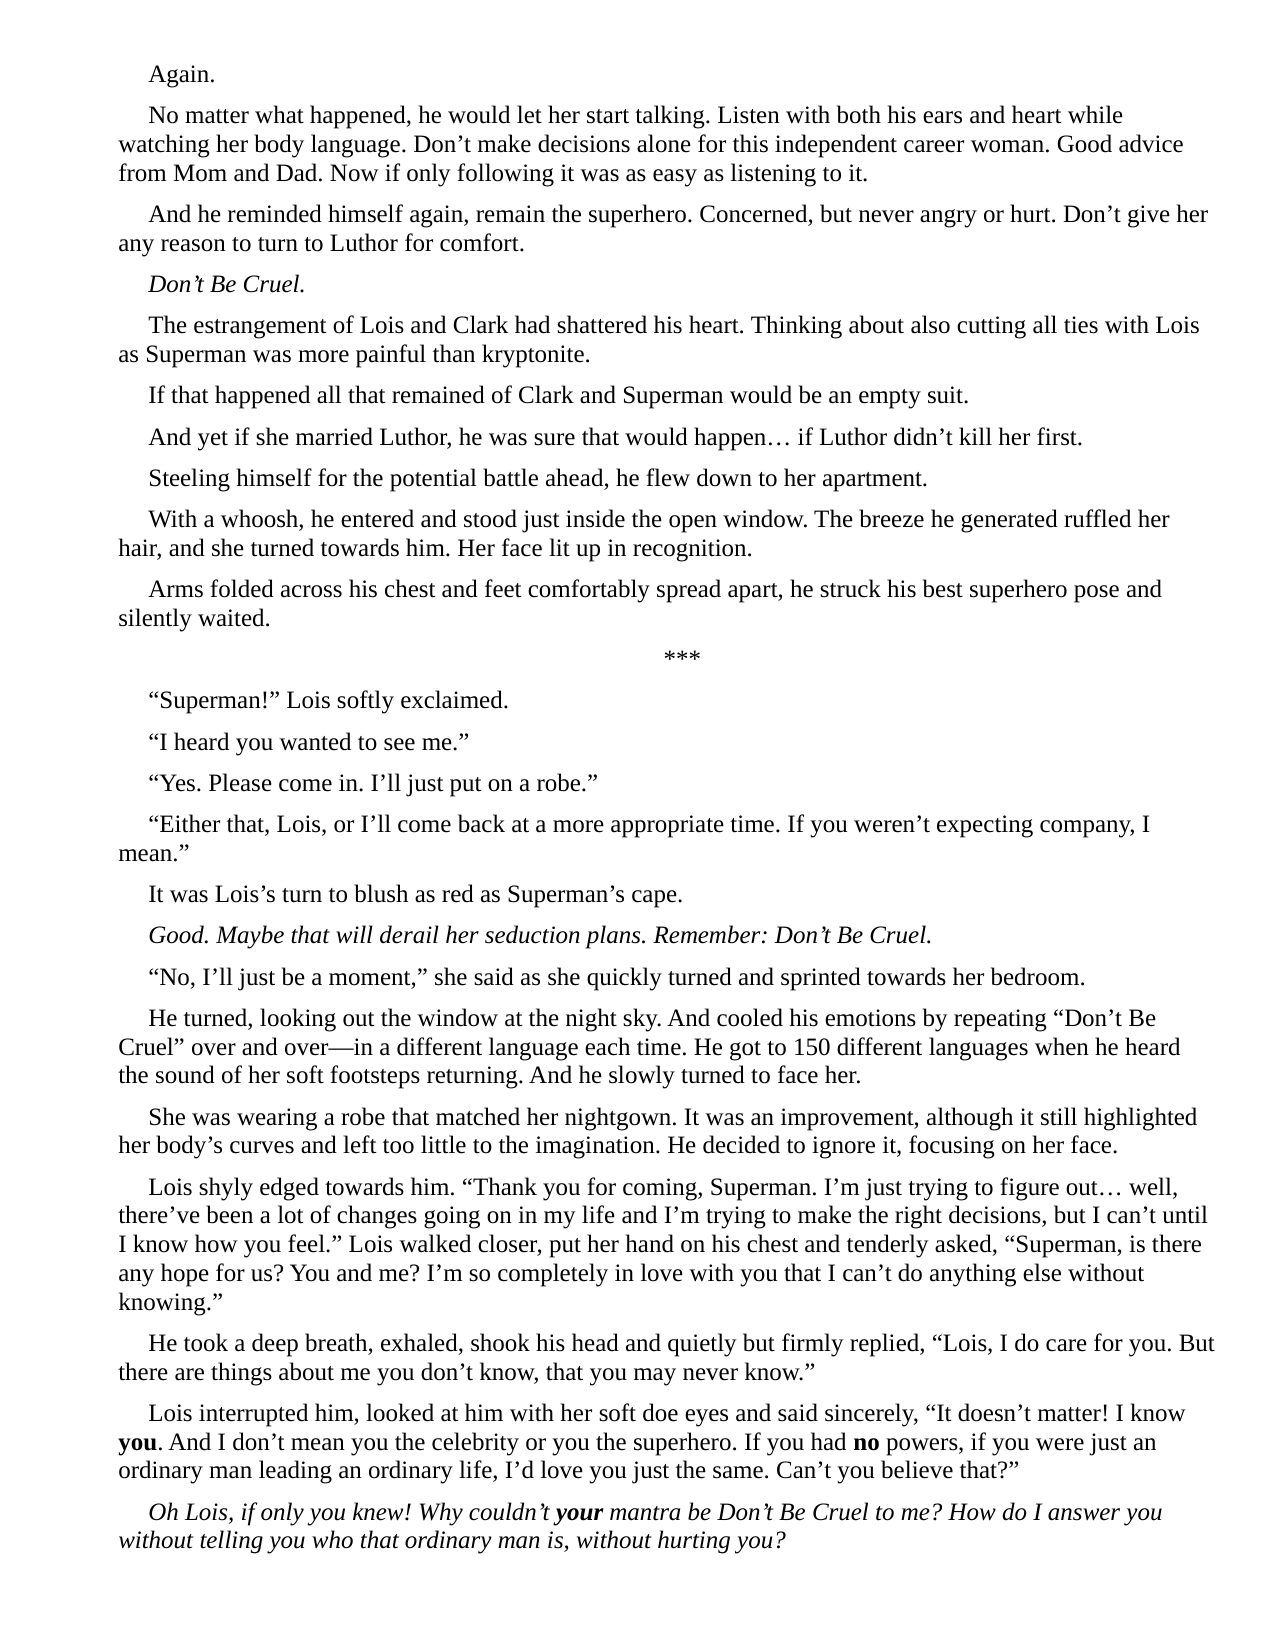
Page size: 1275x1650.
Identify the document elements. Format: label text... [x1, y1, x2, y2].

text With a whoosh, he entered and stood just inside the open window. The breeze he generated ruffled her hair, and she turned towards him. Her face lit up in recognition. [118, 504, 1216, 562]
text Lois interrupted him, looked at him with her soft doe eyes and said sincerely, “It doesn’t matter! I know you. And I don’t mean you the celebrity or you the superhero. If you had no powers, if you were just an ordinary man leading an ordinary life, I’d love you just the same. Can’t you believe that?” [118, 1398, 1216, 1484]
text Steeling himself for the potential battle ahead, he flew down to her apartment. [118, 463, 1216, 492]
text She was wearing a robe that matched her nightgown. It was an improvement, although it still highlighted her body’s curves and left too little to the imagination. He decided to ignore it, focusing on her face. [118, 1102, 1216, 1159]
text Don’t Be Cruel. [118, 269, 1216, 298]
text And he reminded himself again, remain the superhero. Concerned, but never angry or hurt. Don’t give her any reason to turn to Luthor for comfort. [118, 199, 1216, 257]
text Arms folded across his chest and feet comfortably spread apart, he struck his best superhero pose and silently waited. [118, 574, 1216, 632]
text He turned, looking out the window at the night sky. And cooled his emotions by repeating “Don’t Be Cruel” over and over—in a different language each time. He got to 150 different languages when he heard the sound of her soft footsteps returning. And he slowly turned to face her. [118, 1003, 1216, 1089]
text “I heard you wanted to see me.” [118, 727, 1216, 755]
text He took a deep breath, exhaled, shook his head and quietly but firmly replied, “Lois, I do care for you. But there are things about me you don’t know, that you may never know.” [118, 1328, 1216, 1385]
text Lois shyly edged towards him. “Thank you for coming, Superman. I’m just trying to figure out… well, there’ve been a lot of changes going on in my life and I’m trying to make the right decisions, but I can’t until I know how you feel.” Lois walked closer, put her hand on his chest and tenderly asked, “Superman, is there any hope for us? You and me? I’m so completely in love with you that I can’t do anything else without knowing.” [118, 1172, 1216, 1315]
text It was Lois’s turn to blush as red as Superman’s cape. [118, 879, 1216, 908]
text Oh Lois, if only you knew! Why couldn’t your mantra be Don’t Be Cruel to me? How do I answer you without telling you who that ordinary man is, without hurting you? [118, 1497, 1216, 1554]
text Again. [118, 59, 1216, 88]
text The estrangement of Lois and Clark had shattered his heart. Thinking about also cutting all ties with Lois as Superman was more painful than kryptonite. [118, 310, 1216, 368]
text *** [118, 644, 1216, 673]
text No matter what happened, he would let her start talking. Listen with both his ears and heart while watching her body language. Don’t make decisions alone for this independent career woman. Good advice from Mom and Dad. Now if only following it was as easy as listening to it. [118, 100, 1216, 187]
text If that happened all that remained of Clark and Superman would be an empty suit. [118, 380, 1216, 409]
text “Superman!” Lois softly exclaimed. [118, 685, 1216, 714]
text “No, I’ll just be a moment,” she said as she quickly turned and sprinted towards her bedroom. [118, 962, 1216, 990]
text “Either that, Lois, or I’ll come back at a more appropriate time. If you weren’t expecting company, I mean.” [118, 809, 1216, 867]
text And yet if she married Luthor, he was sure that would happen… if Luthor didn’t kill her first. [118, 422, 1216, 450]
text “Yes. Please come in. I’ll just put on a robe.” [118, 768, 1216, 797]
text Good. Maybe that will derail her seduction plans. Remember: Don’t Be Cruel. [118, 920, 1216, 949]
